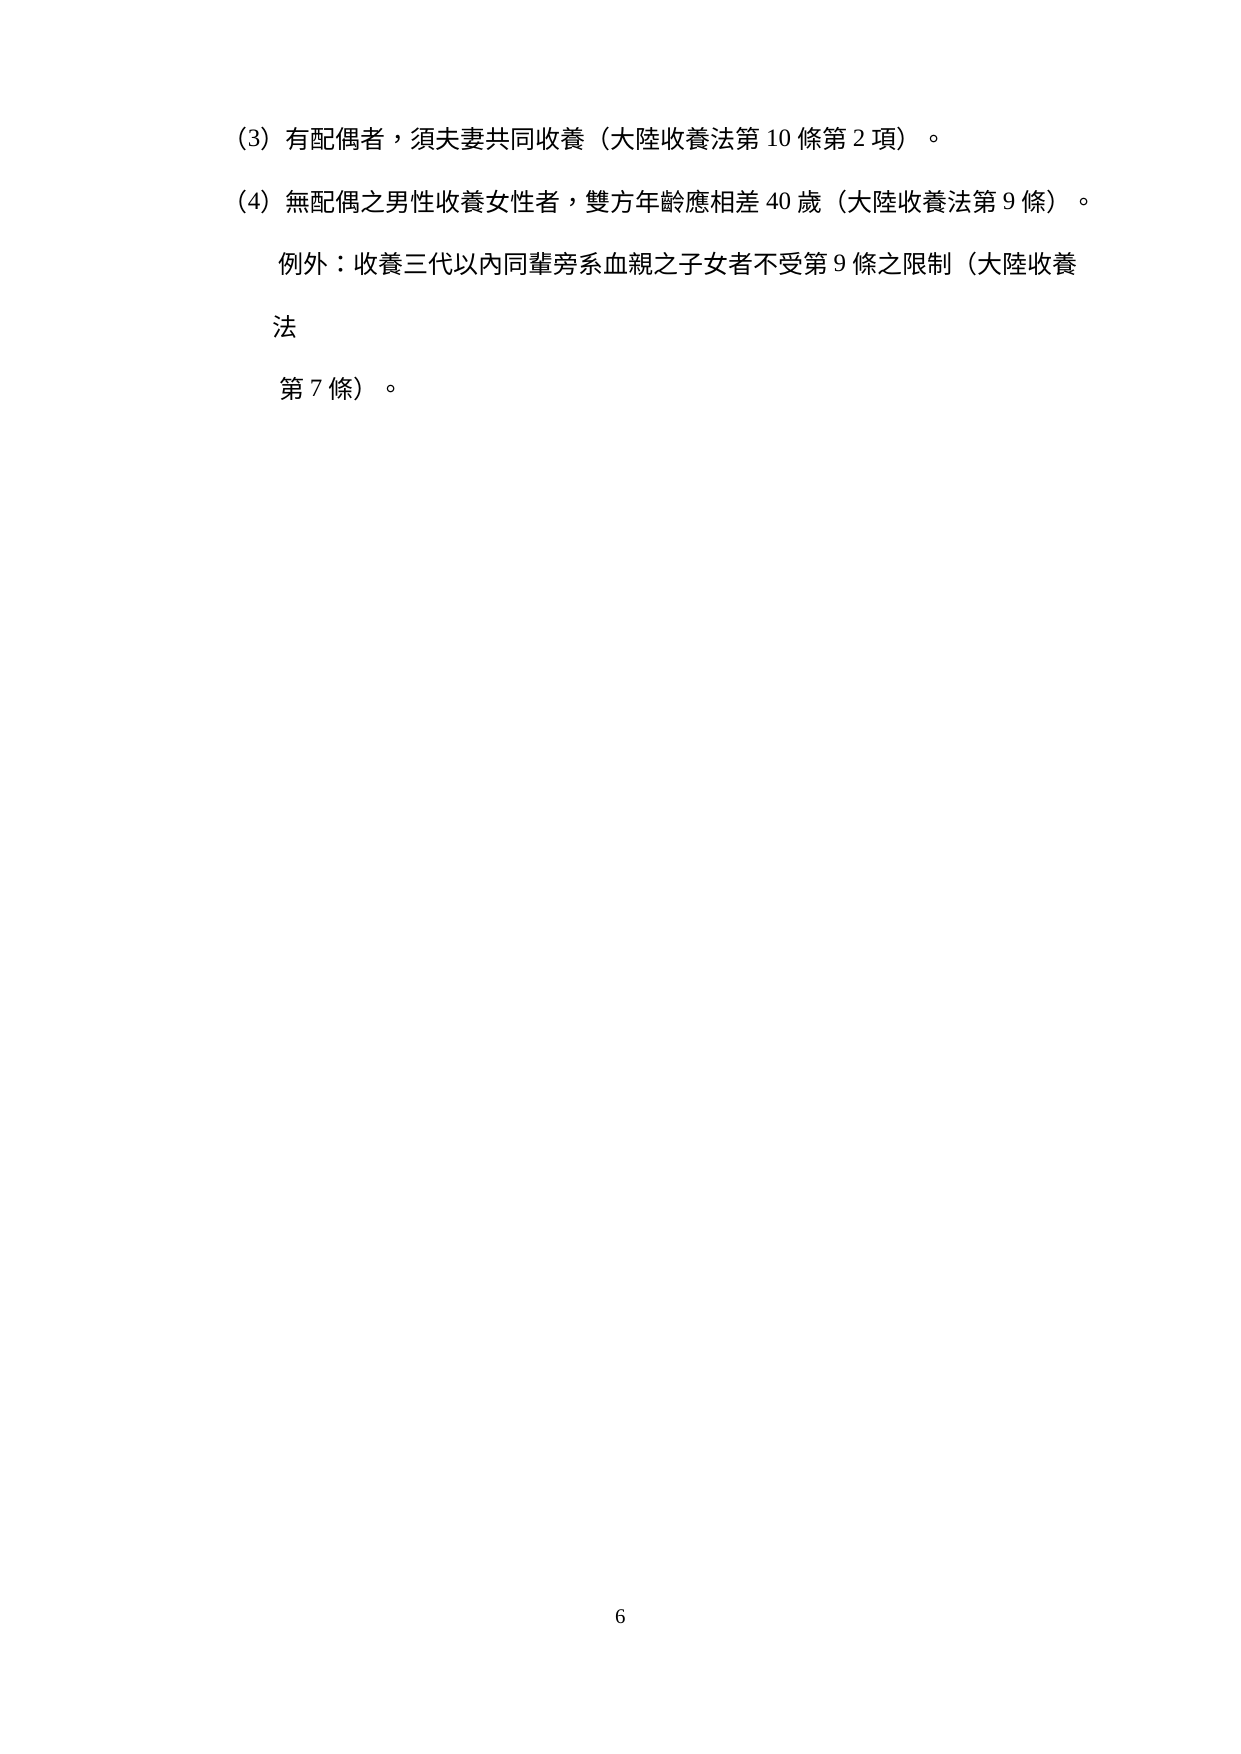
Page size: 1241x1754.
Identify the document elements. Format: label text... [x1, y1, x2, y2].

text （3）有配偶者，須夫妻共同收養（大陸收養法第 10 條第 2 項）。 [148, 96, 1092, 159]
text （4）無配偶之男性收養女性者，雙方年齡應相差 40 歲（大陸收養法第 9 條）。 例外：收養三代以內同輩旁系血親之子女者不受第9 條之限制（大陸收養法 [223, 159, 1092, 346]
text 第 7 條）。 [223, 346, 1092, 409]
